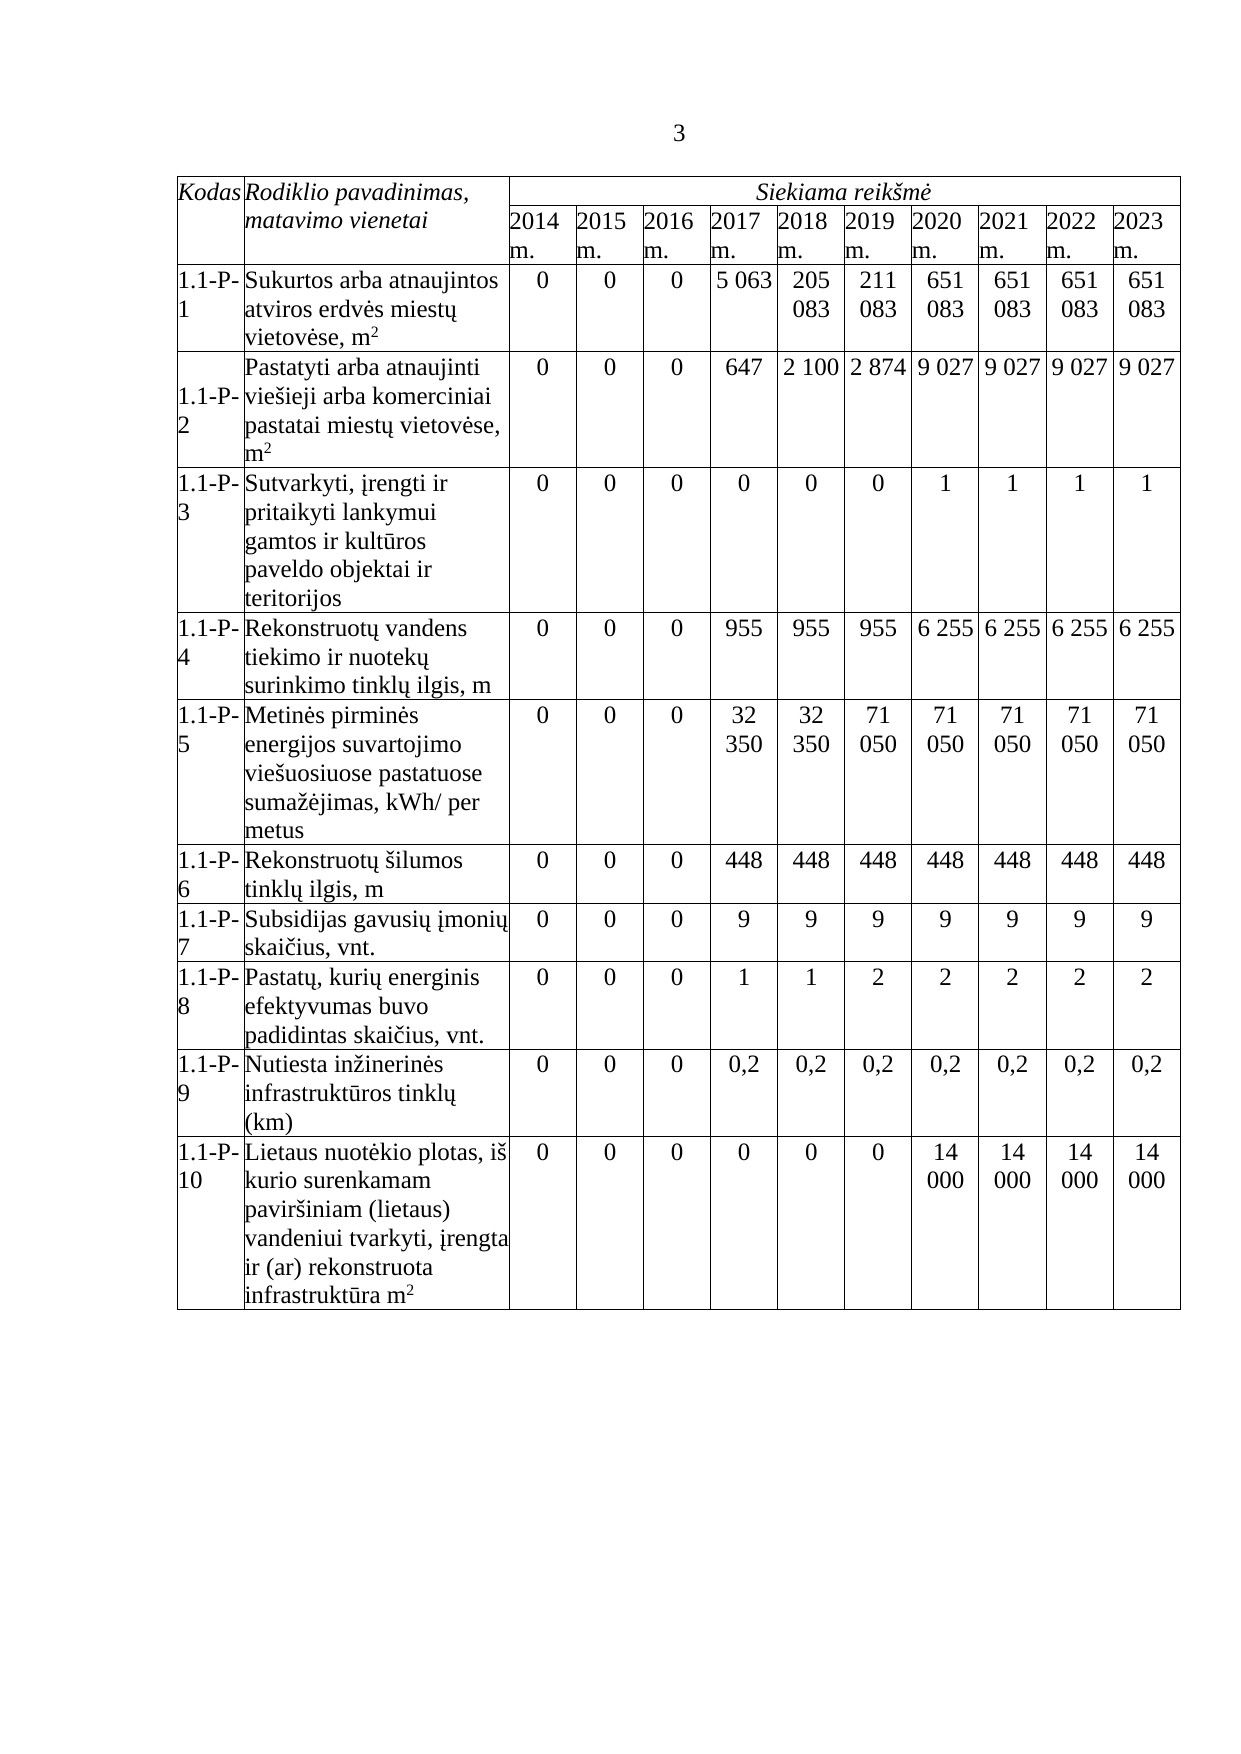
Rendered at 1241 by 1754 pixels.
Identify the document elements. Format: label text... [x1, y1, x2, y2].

table_cell Sutvarkyti, įrengti ir pritaikyti lankymui gamtos ir kultūros paveldo objektai ir teritorijos [245, 468, 509, 612]
table_cell 448 [778, 845, 844, 903]
table_cell 6 255 [979, 613, 1046, 699]
table_cell 0,2 [912, 1050, 978, 1136]
table_cell 647 [711, 352, 777, 467]
table_cell 651 083 [1114, 265, 1180, 351]
table_cell Pastatyti arba atnaujinti viešieji arba komerciniai pastatai miestų vietovėse, m2 [245, 352, 509, 467]
table_cell 448 [711, 845, 777, 903]
table_cell 2 [1047, 962, 1113, 1048]
table_cell 9 [845, 904, 911, 961]
table_cell 0 [644, 1137, 710, 1309]
table_cell 0 [510, 265, 576, 351]
table_cell 955 [778, 613, 844, 699]
table_cell 0,2 [778, 1050, 844, 1136]
table_cell 0,2 [711, 1050, 777, 1136]
table_cell 9 [711, 904, 777, 961]
table_cell 0 [644, 613, 710, 699]
table_cell 0 [510, 1050, 576, 1136]
table_cell 0 [644, 468, 710, 612]
table_cell 14 000 [1114, 1137, 1180, 1309]
table_header Kodas [178, 177, 244, 264]
table_cell 0 [510, 700, 576, 844]
table_cell 0 [510, 845, 576, 903]
table_cell 14 000 [979, 1137, 1046, 1309]
table_cell 9 [1114, 904, 1180, 961]
table_cell 955 [845, 613, 911, 699]
table_cell 9 027 [1047, 352, 1113, 467]
table_cell Subsidijas gavusių įmonių skaičius, vnt. [245, 904, 509, 961]
table_cell 0 [510, 613, 576, 699]
table_cell 0 [711, 468, 777, 612]
table_cell Pastatų, kurių energinis efektyvumas buvo padidintas skaičius, vnt. [245, 962, 509, 1048]
table_cell 71 050 [845, 700, 911, 844]
table_cell 0 [577, 1137, 643, 1309]
table_cell 0 [644, 845, 710, 903]
table_header Siekiama reikšmė [510, 177, 1180, 205]
table_cell 2017 m. [711, 206, 777, 264]
table_cell 0 [644, 700, 710, 844]
table_cell Rekonstruotų vandens tiekimo ir nuotekų surinkimo tinklų ilgis, m [245, 613, 509, 699]
table_cell 2 874 [845, 352, 911, 467]
table_cell 1.1-P-7 [178, 904, 244, 961]
table_cell 0 [845, 1137, 911, 1309]
table_cell 448 [979, 845, 1046, 903]
table_cell 0 [644, 265, 710, 351]
table_cell 0,2 [979, 1050, 1046, 1136]
table_cell 0 [778, 1137, 844, 1309]
table_cell 1.1-P-9 [178, 1050, 244, 1136]
table_cell 0 [577, 904, 643, 961]
table_cell 1 [912, 468, 978, 612]
table_cell 0 [711, 1137, 777, 1309]
table_cell 0 [510, 352, 576, 467]
table_cell 1 [1047, 468, 1113, 612]
table_cell 9 [979, 904, 1046, 961]
table_cell 0 [577, 613, 643, 699]
table_cell 1.1-P-10 [178, 1137, 244, 1309]
table_cell 9 [1047, 904, 1113, 961]
table_cell Nutiesta inžinerinės infrastruktūros tinklų (km) [245, 1050, 509, 1136]
table_cell 71 050 [912, 700, 978, 844]
table_cell 2 [979, 962, 1046, 1048]
table_cell 448 [845, 845, 911, 903]
table_cell 14 000 [1047, 1137, 1113, 1309]
table_cell 0 [577, 265, 643, 351]
table_cell Lietaus nuotėkio plotas, iš kurio surenkamam paviršiniam (lietaus) vandeniui tvarkyti, įrengta ir (ar) rekonstruota infrastruktūra m2 [245, 1137, 509, 1309]
table_cell 2016 m. [644, 206, 710, 264]
table_cell 32 350 [778, 700, 844, 844]
table_cell 1 [778, 962, 844, 1048]
table_cell 1 [1114, 468, 1180, 612]
table_cell 2021 m. [979, 206, 1046, 264]
table_cell 2 [1114, 962, 1180, 1048]
table_cell 1.1-P-3 [178, 468, 244, 612]
table_cell 0,2 [1114, 1050, 1180, 1136]
table_cell 71 050 [1047, 700, 1113, 844]
table_cell 9 027 [979, 352, 1046, 467]
table_cell 2023 m. [1114, 206, 1180, 264]
table_cell 2019 m. [845, 206, 911, 264]
table_cell 0 [577, 845, 643, 903]
table_cell 2 100 [778, 352, 844, 467]
table_cell Sukurtos arba atnaujintos atviros erdvės miestų vietovėse, m2 [245, 265, 509, 351]
table_cell 2 [845, 962, 911, 1048]
table_cell 1 [979, 468, 1046, 612]
table_cell 0,2 [845, 1050, 911, 1136]
table_cell 0 [510, 468, 576, 612]
table_cell 0 [644, 1050, 710, 1136]
table_cell 448 [1047, 845, 1113, 903]
table_cell 2020 m. [912, 206, 978, 264]
table_cell Rekonstruotų šilumos tinklų ilgis, m [245, 845, 509, 903]
table_cell 9 [778, 904, 844, 961]
table_cell 0 [510, 1137, 576, 1309]
table_cell 2018 m. [778, 206, 844, 264]
table_cell 651 083 [1047, 265, 1113, 351]
table_header Rodiklio pavadinimas, matavimo vienetai [245, 177, 509, 264]
table_cell 955 [711, 613, 777, 699]
table_cell 0 [845, 468, 911, 612]
table_cell 6 255 [1047, 613, 1113, 699]
table_cell 71 050 [979, 700, 1046, 844]
table_cell 32 350 [711, 700, 777, 844]
table_cell 0 [510, 904, 576, 961]
table_cell 2022 m. [1047, 206, 1113, 264]
table_cell 211 083 [845, 265, 911, 351]
table_cell 205 083 [778, 265, 844, 351]
table_cell 448 [912, 845, 978, 903]
table_cell 71 050 [1114, 700, 1180, 844]
table_cell 2015 m. [577, 206, 643, 264]
table_cell 0,2 [1047, 1050, 1113, 1136]
table_cell 1.1-P-5 [178, 700, 244, 844]
table_cell 1.1-P-6 [178, 845, 244, 903]
table_cell 0 [577, 700, 643, 844]
table_cell 0 [778, 468, 844, 612]
table_cell 0 [577, 468, 643, 612]
table_cell 0 [644, 962, 710, 1048]
table_cell 1.1-P-4 [178, 613, 244, 699]
table_cell 2 [912, 962, 978, 1048]
table_cell 6 255 [912, 613, 978, 699]
table_cell 0 [577, 352, 643, 467]
table_cell 9 027 [912, 352, 978, 467]
table_cell 0 [510, 962, 576, 1048]
table_cell 1.1-P-2 [178, 352, 244, 467]
table_cell 651 083 [979, 265, 1046, 351]
table_cell 14 000 [912, 1137, 978, 1309]
table_cell 5 063 [711, 265, 777, 351]
table_cell 2014 m. [510, 206, 576, 264]
table_cell 9 027 [1114, 352, 1180, 467]
table_cell 9 [912, 904, 978, 961]
table_cell Metinės pirminės energijos suvartojimo viešuosiuose pastatuose sumažėjimas, kWh/ per metus [245, 700, 509, 844]
table_cell 1.1-P-1 [178, 265, 244, 351]
table_cell 0 [577, 1050, 643, 1136]
table_cell 1.1-P-8 [178, 962, 244, 1048]
table_cell 0 [577, 962, 643, 1048]
table_cell 0 [644, 904, 710, 961]
table_cell 0 [644, 352, 710, 467]
table_cell 448 [1114, 845, 1180, 903]
table_cell 6 255 [1114, 613, 1180, 699]
table_cell 1 [711, 962, 777, 1048]
table_cell 651 083 [912, 265, 978, 351]
